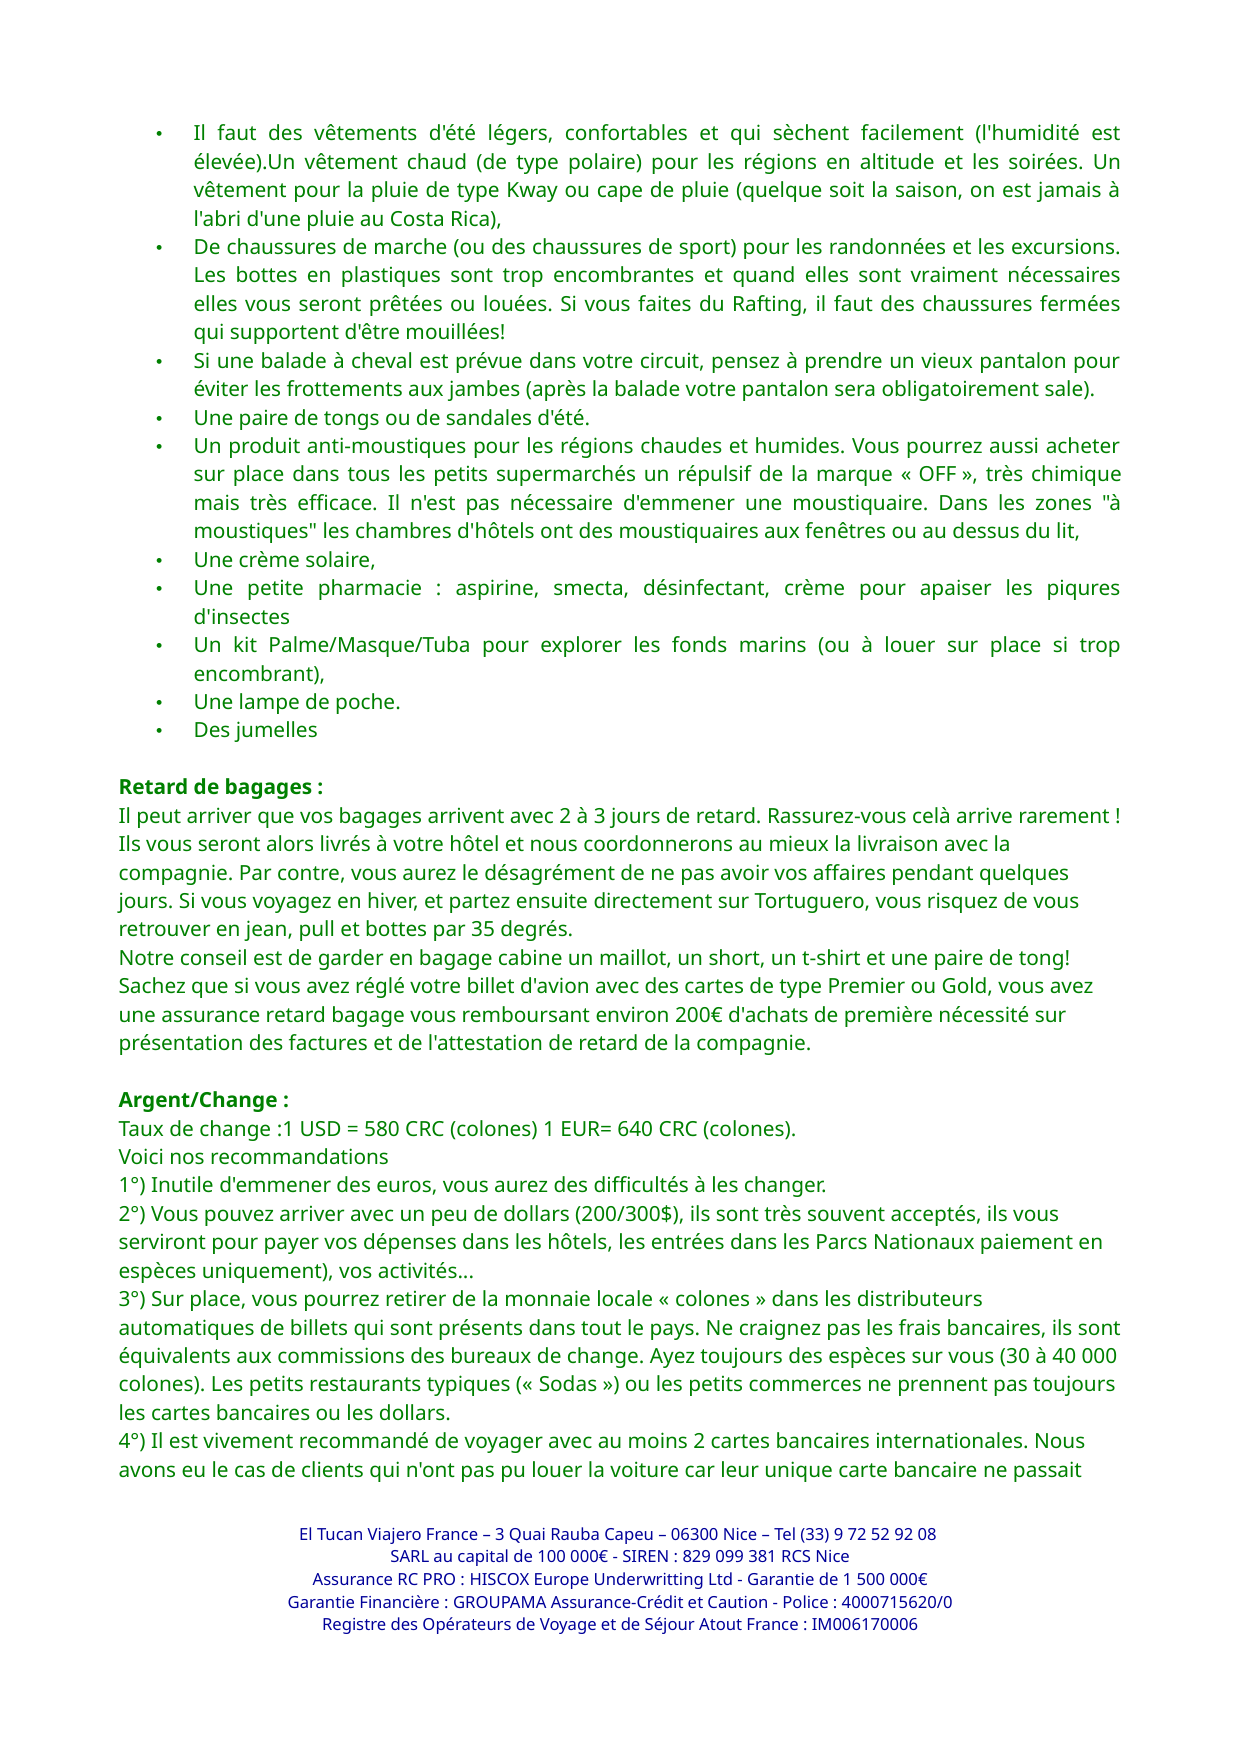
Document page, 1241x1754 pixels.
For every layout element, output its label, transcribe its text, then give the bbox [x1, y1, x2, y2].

list Un produit anti-moustiques pour les régions chaudes et humides. Vous pourrez aussi acheter sur place dans tous les petits supermarchés un répulsif de la marque « OFF », très chimique mais très efficace. Il n'est pas nécessaire d'emmener une moustiquaire. Dans les zones "à moustiques" les chambres d'hôtels ont des moustiquaires aux fenêtres ou au dessus du lit, [156, 431, 1122, 545]
text Voici nos recommandations [118, 1142, 1122, 1171]
text Retard de bagages : [118, 772, 1122, 801]
list Une petite pharmacie : aspirine, smecta, désinfectant, crème pour apaiser les piqures d'insectes [156, 573, 1122, 630]
list De chaussures de marche (ou des chaussures de sport) pour les randonnées et les excursions. Les bottes en plastiques sont trop encombrantes et quand elles sont vraiment nécessaires elles vous seront prêtées ou louées. Si vous faites du Rafting, il faut des chaussures fermées qui supportent d'être mouillées! [156, 232, 1122, 346]
list Une crème solaire, [156, 545, 1122, 573]
text 1°) Inutile d'emmener des euros, vous aurez des difficultés à les changer. [118, 1171, 1122, 1199]
text Il peut arriver que vos bagages arrivent avec 2 à 3 jours de retard. Rassurez-vous celà arrive rarement ! Ils vous seront alors livrés à votre hôtel et nous coordonnerons au mieux la livraison avec la compagnie. Par contre, vous aurez le désagrément de ne pas avoir vos affaires pendant quelques jours. Si vous voyagez en hiver, et partez ensuite directement sur Tortuguero, vous risquez de vous retrouver en jean, pull et bottes par 35 degrés. Notre conseil est de garder en bagage cabine un maillot, un short, un t-shirt et une paire de tong! Sachez que si vous avez réglé votre billet d'avion avec des cartes de type Premier ou Gold, vous avez une assurance retard bagage vous remboursant environ 200€ d'achats de première nécessité sur présentation des factures et de l'attestation de retard de la compagnie. [118, 801, 1122, 1057]
list Des jumelles [156, 716, 1122, 744]
list Il faut des vêtements d'été légers, confortables et qui sèchent facilement (l'humidité est élevée).Un vêtement chaud (de type polaire) pour les régions en altitude et les soirées. Un vêtement pour la pluie de type Kway ou cape de pluie (quelque soit la saison, on est jamais à l'abri d'une pluie au Costa Rica), [156, 118, 1122, 232]
text 4°) Il est vivement recommandé de voyager avec au moins 2 cartes bancaires internationales. Nous avons eu le cas de clients qui n'ont pas pu louer la voiture car leur unique carte bancaire ne passait [118, 1426, 1122, 1483]
text 2°) Vous pouvez arriver avec un peu de dollars (200/300$), ils sont très souvent acceptés, ils vous serviront pour payer vos dépenses dans les hôtels, les entrées dans les Parcs Nationaux paiement en espèces uniquement), vos activités... [118, 1199, 1122, 1284]
list Une paire de tongs ou de sandales d'été. [156, 403, 1122, 431]
text Taux de change :1 USD = 580 CRC (colones) 1 EUR= 640 CRC (colones). [118, 1114, 1122, 1142]
list Si une balade à cheval est prévue dans votre circuit, pensez à prendre un vieux pantalon pour éviter les frottements aux jambes (après la balade votre pantalon sera obligatoirement sale). [156, 346, 1122, 403]
text Argent/Change : [118, 1085, 1122, 1114]
list Une lampe de poche. [156, 687, 1122, 716]
list Un kit Palme/Masque/Tuba pour explorer les fonds marins (ou à louer sur place si trop encombrant), [156, 630, 1122, 687]
text 3°) Sur place, vous pourrez retirer de la monnaie locale « colones » dans les distributeurs automatiques de billets qui sont présents dans tout le pays. Ne craignez pas les frais bancaires, ils sont équivalents aux commissions des bureaux de change. Ayez toujours des espèces sur vous (30 à 40 000 colones). Les petits restaurants typiques (« Sodas ») ou les petits commerces ne prennent pas toujours les cartes bancaires ou les dollars. [118, 1284, 1122, 1426]
